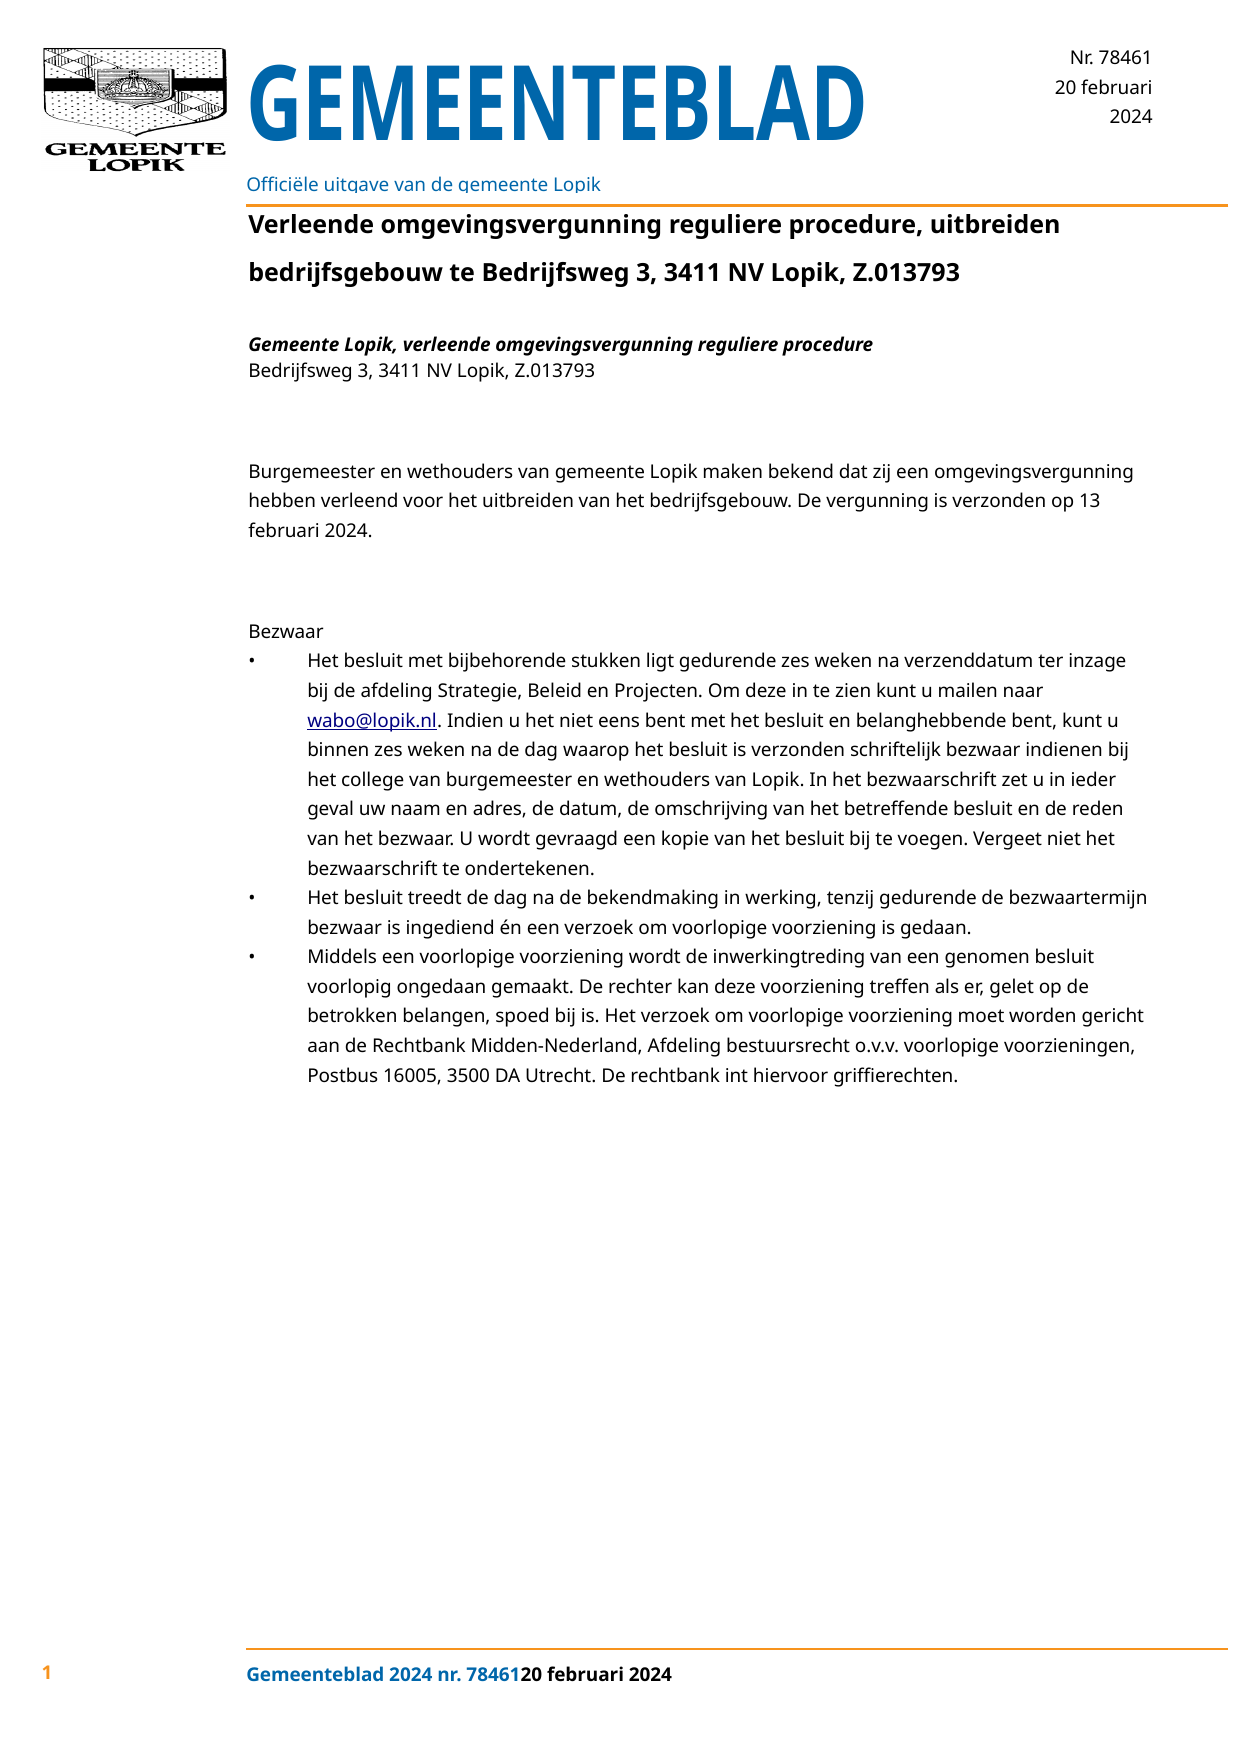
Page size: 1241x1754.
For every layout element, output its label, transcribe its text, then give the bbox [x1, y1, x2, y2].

picture [41, 47, 231, 172]
text Gemeente Lopik, verleende omgevingsvergunning reguliere procedure [248, 331, 1152, 357]
text Bedrijfsweg 3, 3411 NV Lopik, Z.013793 [248, 357, 1152, 383]
text Bezwaar [248, 618, 1152, 644]
text Burgemeester en wethouders van gemeente Lopik maken bekend dat zij een omgevingsvergunning hebben verleend voor het uitbreiden van het bedrijfsgebouw. De vergunning is verzonden op 13 februari 2024. [248, 458, 1152, 543]
list Het besluit treedt de dag na de bekendmaking in werking, tenzij gedurende de bezwaartermijn bezwaar is ingediend én een verzoek om voorlopige voorziening is gedaan. [248, 884, 1152, 939]
list Middels een voorlopige voorziening wordt de inwerkingtreding van een genomen besluit voorlopig ongedaan gemaakt. De rechter kan deze voorziening treffen als er, gelet op de betrokken belangen, spoed bij is. Het verzoek om voorlopige voorziening moet worden gericht aan de Rechtbank Midden-Nederland, Afdeling bestuursrecht o.v.v. voorlopige voorzieningen, Postbus 16005, 3500 DA Utrecht. De rechtbank int hiervoor griffierechten. [248, 943, 1152, 1087]
list Het besluit met bijbehorende stukken ligt gedurende zes weken na verzenddatum ter inzage bij de afdeling Strategie, Beleid en Projecten. Om deze in te zien kunt u mailen naar wabo@lopik.nl. Indien u het niet eens bent met het besluit en belanghebbende bent, kunt u binnen zes weken na de dag waarop het besluit is verzonden schriftelijk bezwaar indienen bij het college van burgemeester en wethouders van Lopik. In het bezwaarschrift zet u in ieder geval uw naam en adres, de datum, de omschrijving van het betreffende besluit en de reden van het bezwaar. U wordt gevraagd een kopie van het besluit bij te voegen. Vergeet niet het bezwaarschrift te ondertekenen. [248, 648, 1152, 880]
text Verleende omgevingsvergunning reguliere procedure, uitbreiden bedrijfsgebouw te Bedrijfsweg 3, 3411 NV Lopik, Z.013793 [248, 207, 1152, 288]
